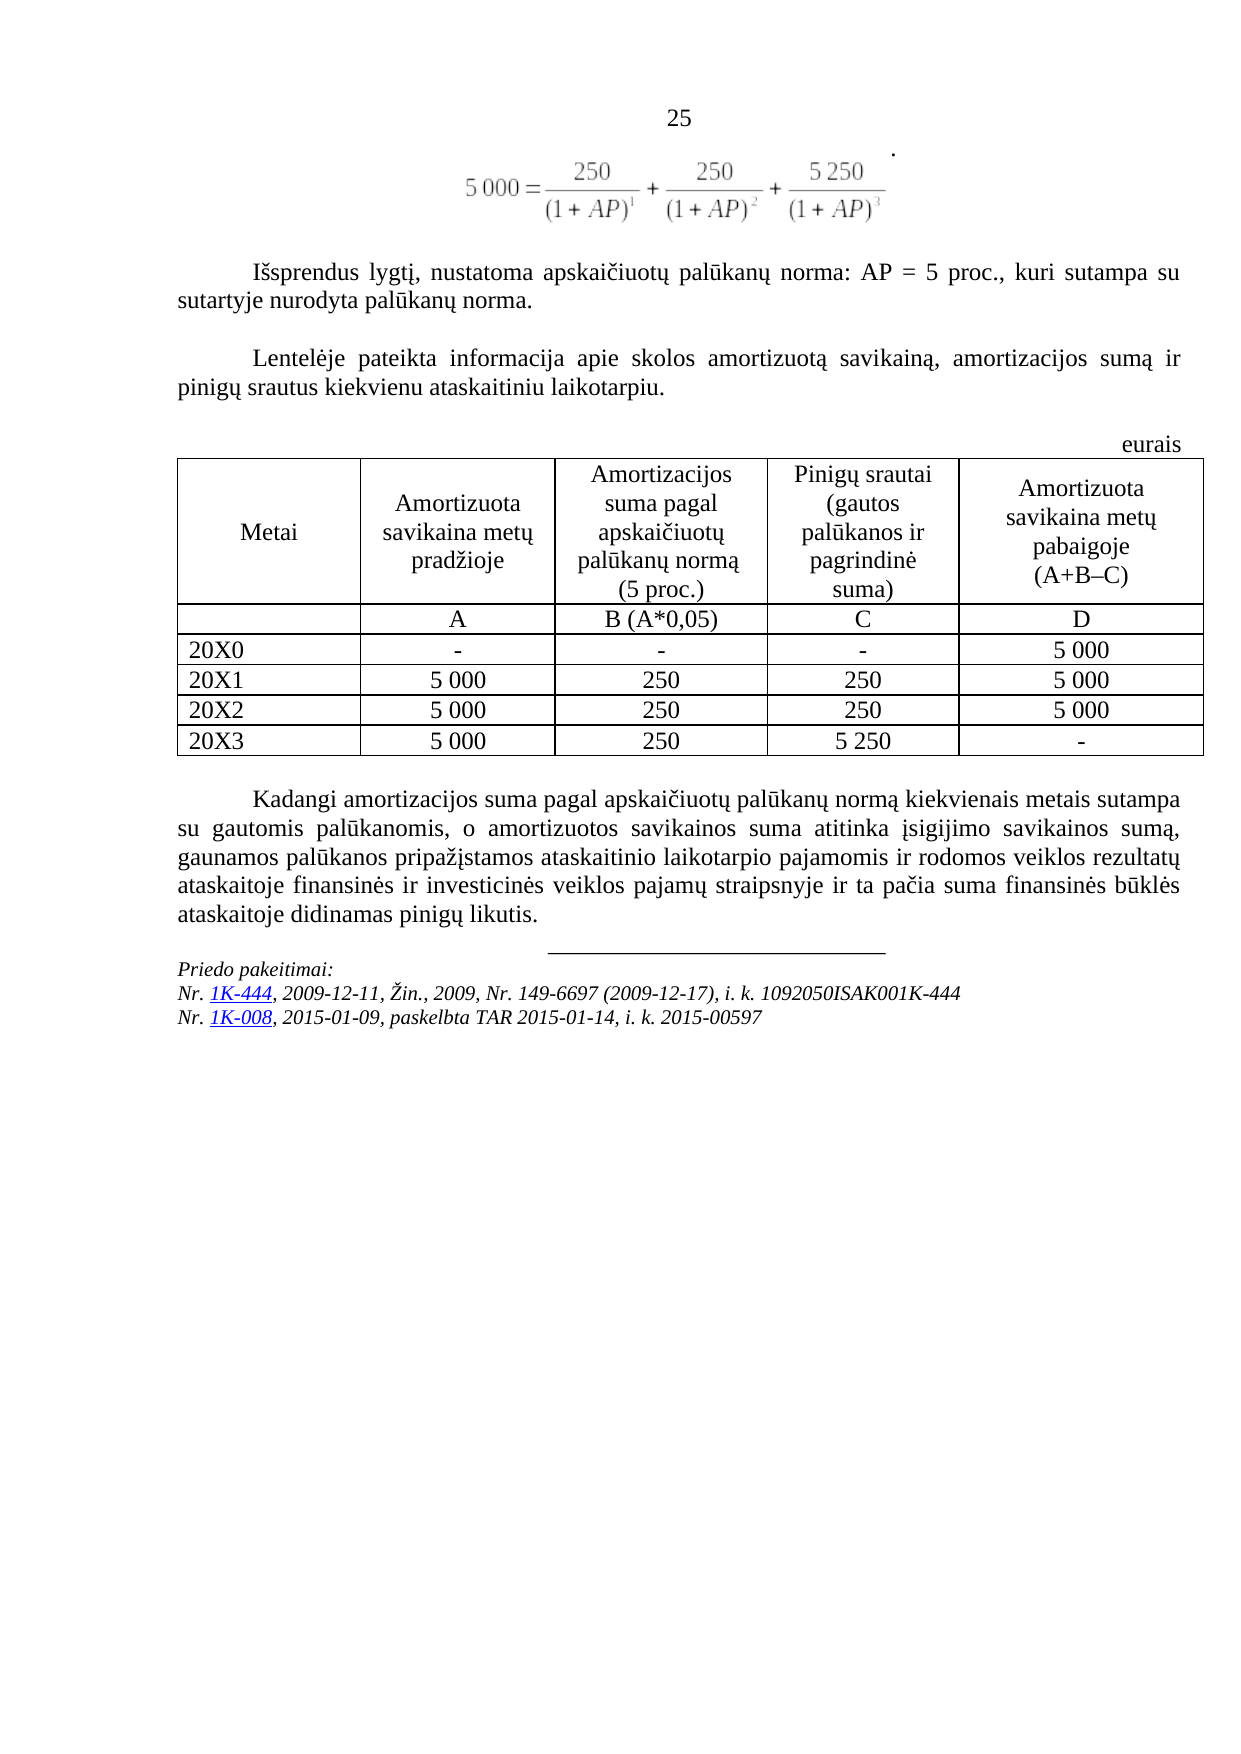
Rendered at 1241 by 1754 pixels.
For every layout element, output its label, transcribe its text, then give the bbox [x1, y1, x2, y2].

table_cell - [361, 635, 554, 663]
table_cell 250 [768, 696, 958, 724]
table_cell 250 [556, 665, 767, 694]
table_header Metai [178, 459, 360, 603]
text Nr. 1K-444, 2009-12-11, Žin., 2009, Nr. 149-6697 (2009-12-17), i. k. 1092050ISAK001K-444 [177, 981, 1181, 1005]
table_cell 5 000 [960, 665, 1203, 694]
table_cell 5 000 [960, 635, 1203, 663]
text eurais [177, 429, 1181, 458]
table_cell 20Х2 [178, 696, 360, 724]
text Kadangi amortizacijos suma pagal apskaičiuotų palūkanų normą kiekvienais metais sutampa su gautomis palūkanomis, o amortizuotos savikainos suma atitinka įsigijimo savikainos sumą, gaunamos palūkanos pripažįstamos ataskaitinio laikotarpio pajamomis ir rodomos veiklos rezultatų ataskaitoje finansinės ir investicinės veiklos pajamų straipsnyje ir ta pačia suma finansinės būklės ataskaitoje didinamas pinigų likutis. [177, 784, 1181, 928]
table_cell 20Х1 [178, 665, 360, 694]
table_cell 250 [556, 726, 767, 754]
table_cell 5 000 [361, 665, 554, 694]
table_cell B (A*0,05) [556, 605, 767, 633]
table_cell 250 [768, 665, 958, 694]
table_cell - [960, 726, 1203, 754]
text Nr. 1K-008, 2015-01-09, paskelbta TAR 2015-01-14, i. k. 2015-00597 [177, 1005, 1181, 1029]
table_cell C [768, 605, 958, 633]
table_cell 5 000 [960, 696, 1203, 724]
table_cell 5 250 [768, 726, 958, 754]
table_cell A [361, 605, 554, 633]
table_cell - [768, 635, 958, 663]
table_cell [178, 605, 360, 633]
table_cell 250 [556, 696, 767, 724]
table_cell 20Х3 [178, 726, 360, 754]
table_cell 20Х0 [178, 635, 360, 663]
text Lentelėje pateikta informacija apie skolos amortizuotą savikainą, amortizacijos sumą ir pinigų srautus kiekvienu ataskaitiniu laikotarpiu. [177, 343, 1181, 401]
table_cell 5 000 [361, 696, 554, 724]
table_cell D [960, 605, 1203, 633]
table_header Amortizuota savikaina metų pradžioje [361, 459, 554, 603]
text . [177, 133, 1181, 228]
table_header Amortizacijos suma pagal apskaičiuotų palūkanų normą (5 proc.) [556, 459, 767, 603]
text Išsprendus lygtį, nustatoma apskaičiuotų palūkanų norma: AP = 5 proc., kuri sutampa su sutartyje nurodyta palūkanų norma. [177, 257, 1181, 314]
table_header Pinigų srautai (gautos palūkanos ir pagrindinė suma) [768, 459, 958, 603]
table_header Amortizuota savikaina metų pabaigoje (A+B–C) [960, 459, 1203, 603]
text Priedo pakeitimai: [177, 957, 1181, 981]
table_cell 5 000 [361, 726, 554, 754]
text ___________________________ [177, 928, 1181, 957]
table_cell - [556, 635, 767, 663]
